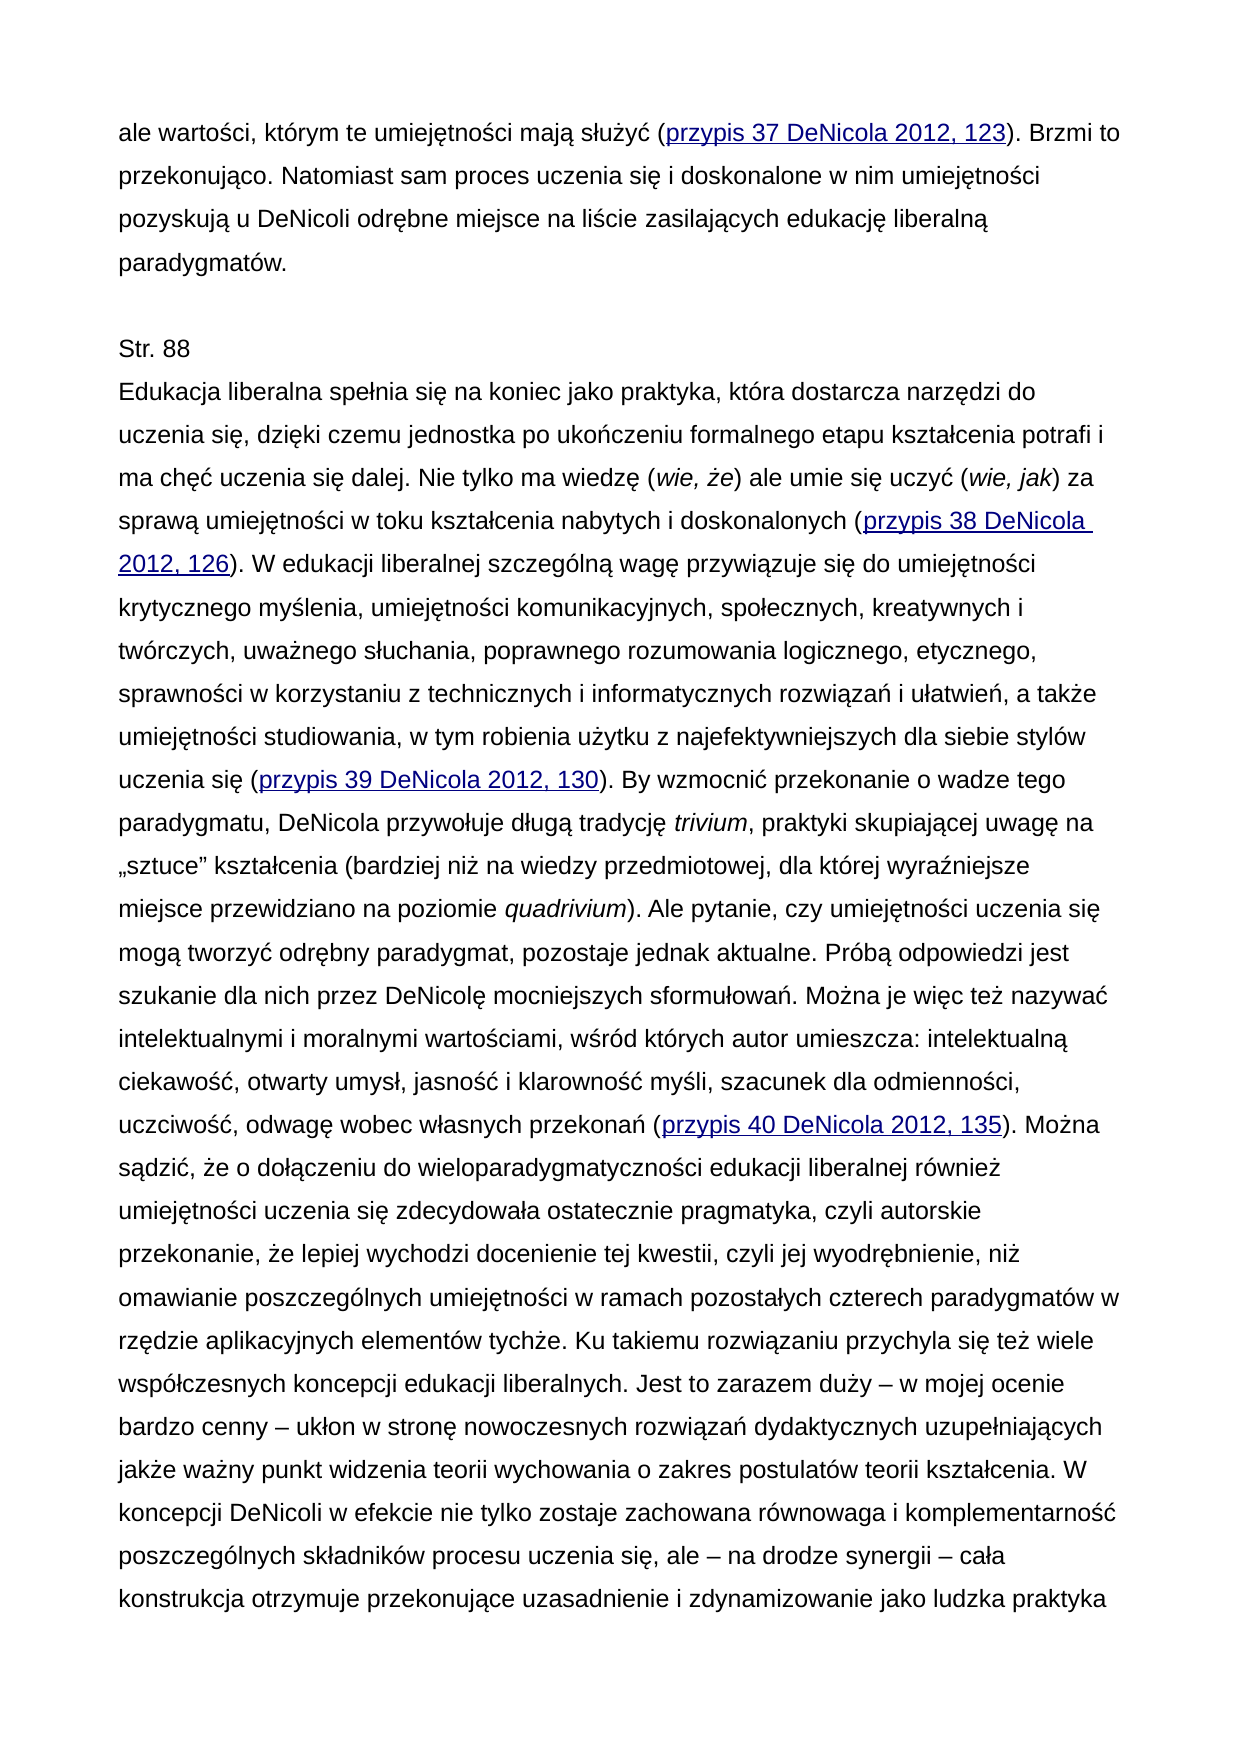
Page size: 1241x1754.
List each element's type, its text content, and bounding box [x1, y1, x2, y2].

text ale wartości, którym te umiejętności mają służyć (przypis 37 DeNicola 2012, 123). Brzmi to przekonująco. Natomiast sam proces uczenia się i doskonalone w nim umiejętności pozyskują u DeNicoli odrębne miejsce na liście zasilających edukację liberalną paradygmatów. [118, 118, 1122, 276]
text Str. 88 [118, 334, 1122, 362]
text Edukacja liberalna spełnia się na koniec jako praktyka, która dostarcza narzędzi do uczenia się, dzięki czemu jednostka po ukończeniu formalnego etapu kształcenia potrafi i ma chęć uczenia się dalej. Nie tylko ma wiedzę (wie, że) ale umie się uczyć (wie, jak) za sprawą umiejętności w toku kształcenia nabytych i doskonalonych (przypis 38 DeNicola 2012, 126). W edukacji liberalnej szczególną wagę przywiązuje się do umiejętności krytycznego myślenia, umiejętności komunikacyjnych, społecznych, kreatywnych i twórczych, uważnego słuchania, poprawnego rozumowania logicznego, etycznego, sprawności w korzystaniu z technicznych i informatycznych rozwiązań i ułatwień, a także umiejętności studiowania, w tym robienia użytku z najefektywniejszych dla siebie stylów uczenia się (przypis 39 DeNicola 2012, 130). By wzmocnić przekonanie o wadze tego paradygmatu, DeNicola przywołuje długą tradycję trivium, praktyki skupiającej uwagę na „sztuce” kształcenia (bardziej niż na wiedzy przedmiotowej, dla której wyraźniejsze miejsce przewidziano na poziomie quadrivium). Ale pytanie, czy umiejętności uczenia się mogą tworzyć odrębny paradygmat, pozostaje jednak aktualne. Próbą odpowiedzi jest szukanie dla nich przez DeNicolę mocniejszych sformułowań. Można je więc też nazywać intelektualnymi i moralnymi wartościami, wśród których autor umieszcza: intelektualną ciekawość, otwarty umysł, jasność i klarowność myśli, szacunek dla odmienności, uczciwość, odwagę wobec własnych przekonań (przypis 40 DeNicola 2012, 135). Można sądzić, że o dołączeniu do wieloparadygmatyczności edukacji liberalnej również umiejętności uczenia się zdecydowała ostatecznie pragmatyka, czyli autorskie przekonanie, że lepiej wychodzi docenienie tej kwestii, czyli jej wyodrębnienie, niż omawianie poszczególnych umiejętności w ramach pozostałych czterech paradygmatów w rzędzie aplikacyjnych elementów tychże. Ku takiemu rozwiązaniu przychyla się też wiele współczesnych koncepcji edukacji liberalnych. Jest to zarazem duży – w mojej ocenie bardzo cenny – ukłon w stronę nowoczesnych rozwiązań dydaktycznych uzupełniających jakże ważny punkt widzenia teorii wychowania o zakres postulatów teorii kształcenia. W koncepcji DeNicoli w efekcie nie tylko zostaje zachowana równowaga i komplementarność poszczególnych składników procesu uczenia się, ale – na drodze synergii – cała konstrukcja otrzymuje przekonujące uzasadnienie i zdynamizowanie jako ludzka praktyka [118, 377, 1122, 1613]
